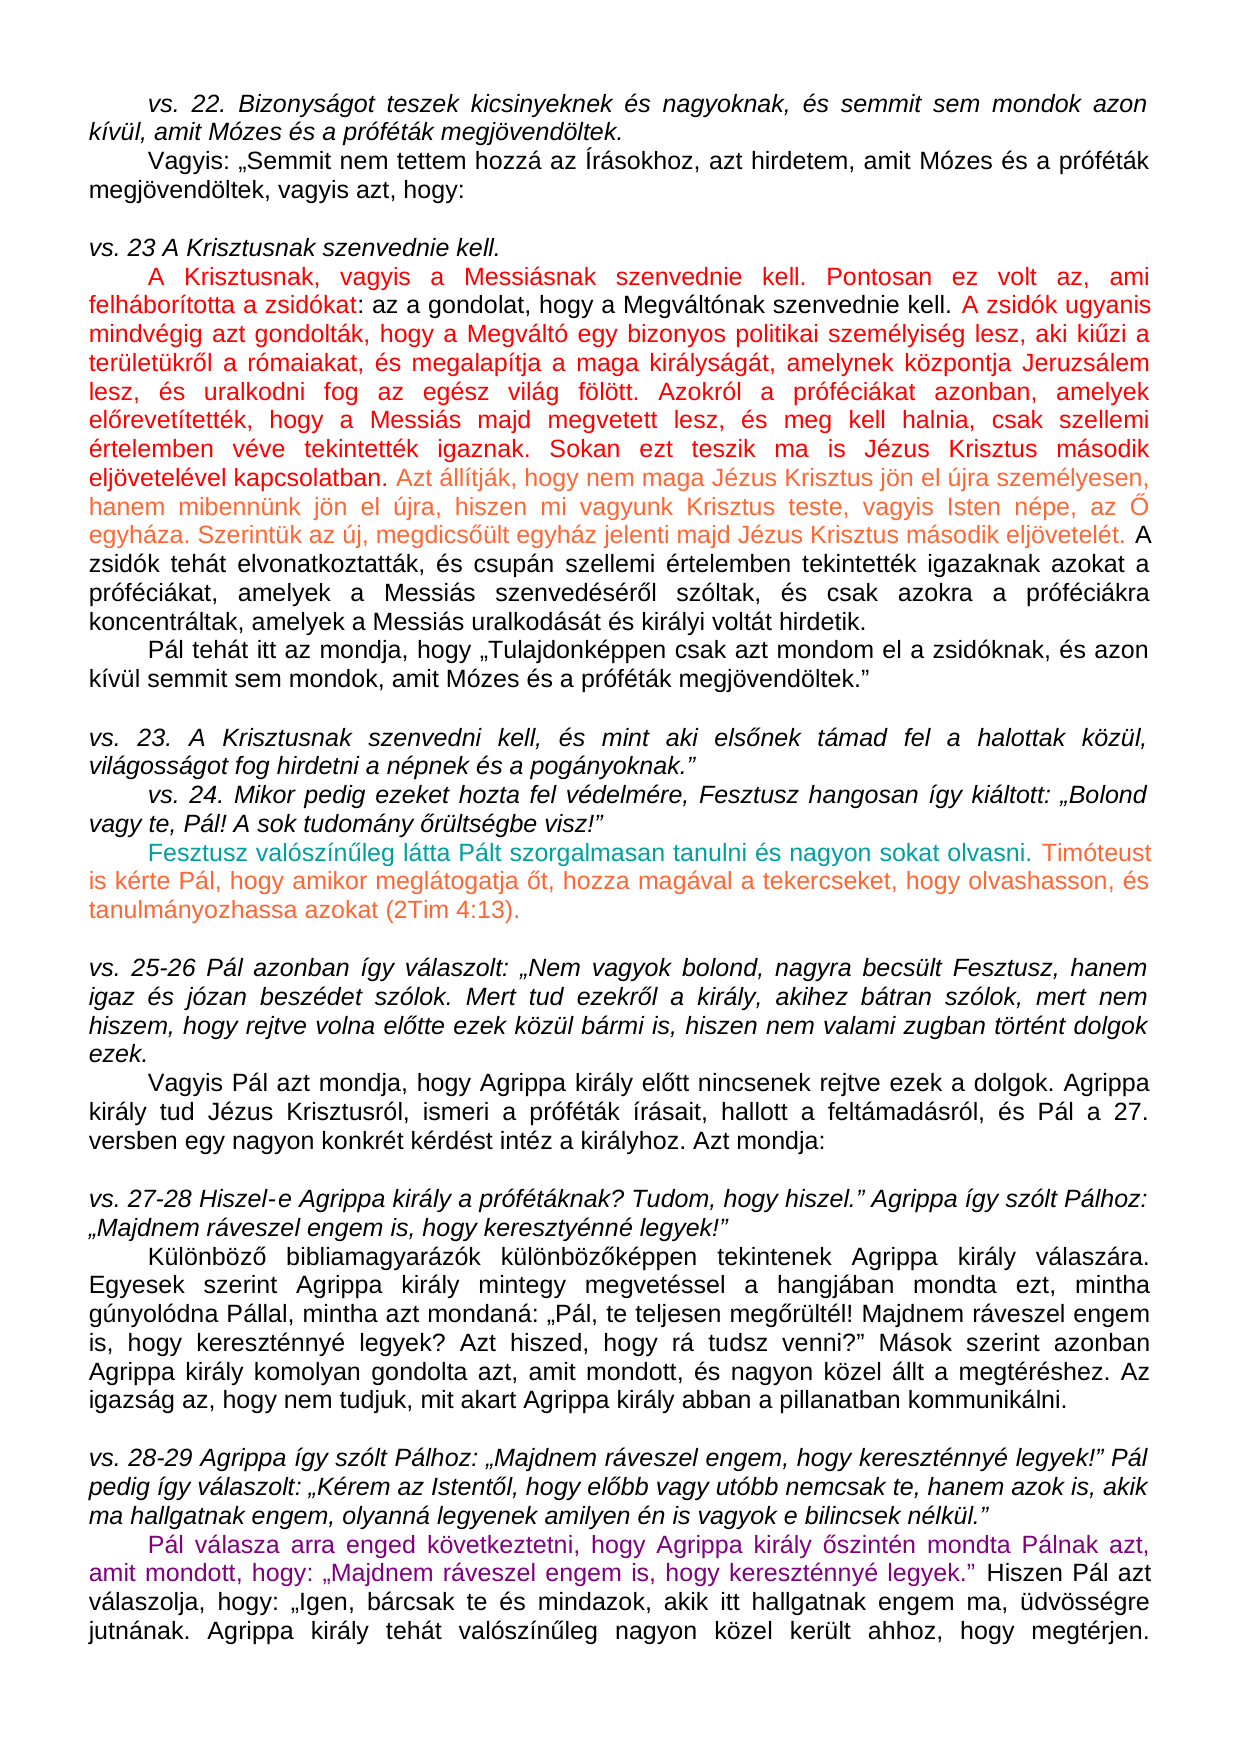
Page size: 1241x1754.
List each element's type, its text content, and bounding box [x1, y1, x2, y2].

text vs. 23. A Krisztusnak szenvedni kell, és mint aki elsőnek támad fel a halottak közül, világosságot fog hirdetni a népnek és a pogányoknak.” [88, 722, 1152, 780]
text Pál válasza arra enged következtetni, hogy Agrippa király őszintén mondta Pálnak azt, amit mondott, hogy: „Majdnem ráveszel engem is, hogy kereszténnyé legyek.” Hiszen Pál azt válaszolja, hogy: „Igen, bárcsak te és mindazok, akik itt hallgatnak engem ma, üdvösségre jutnának. Agrippa király tehát valószínűleg nagyon közel került ahhoz, hogy megtérjen. [88, 1530, 1152, 1645]
text Vagyis: „Semmit nem tettem hozzá az Írásokhoz, azt hirdetem, amit Mózes és a próféták megjövendöltek, vagyis azt, hogy: [88, 146, 1152, 203]
text vs. 24. Mikor pedig ezeket hozta fel védelmére, Fesztusz hangosan így kiáltott: „Bolond vagy te, Pál! A sok tudomány őrültségbe visz!” [88, 780, 1152, 837]
text vs. 22. Bizonyságot teszek kicsinyeknek és nagyoknak, és semmit sem mondok azon kívül, amit Mózes és a próféták megjövendöltek. [88, 88, 1152, 146]
text vs. 27-28 Hiszel‑e Agrippa király a prófétáknak? Tudom, hogy hiszel.” Agrippa így szólt Pálhoz: „Majdnem ráveszel engem is, hogy keresztyénné legyek!” [88, 1184, 1152, 1241]
text Különböző bibliamagyarázók különbözőképpen tekintenek Agrippa király válaszára. Egyesek szerint Agrippa király mintegy megvetéssel a hangjában mondta ezt, mintha gúnyolódna Pállal, mintha azt mondaná: „Pál, te teljesen megőrültél! Majdnem ráveszel engem is, hogy kereszténnyé legyek? Azt hiszed, hogy rá tudsz venni?” Mások szerint azonban Agrippa király komolyan gondolta azt, amit mondott, és nagyon közel állt a megtéréshez. Az igazság az, hogy nem tudjuk, mit akart Agrippa király abban a pillanatban kommunikálni. [88, 1241, 1152, 1414]
text vs. 25-26 Pál azonban így válaszolt: „Nem vagyok bolond, nagyra becsült Fesztusz, hanem igaz és józan beszédet szólok. Mert tud ezekről a király, akihez bátran szólok, mert nem hiszem, hogy rejtve volna előtte ezek közül bármi is, hiszen nem valami zugban történt dolgok ezek. [88, 953, 1152, 1068]
text Vagyis Pál azt mondja, hogy Agrippa király előtt nincsenek rejtve ezek a dolgok. Agrippa király tud Jézus Krisztusról, ismeri a próféták írásait, hallott a feltámadásról, és Pál a 27. versben egy nagyon konkrét kérdést intéz a királyhoz. Azt mondja: [88, 1068, 1152, 1154]
text Fesztusz valószínűleg látta Pált szorgalmasan tanulni és nagyon sokat olvasni. Timóteust is kérte Pál, hogy amikor meglátogatja őt, hozza magával a tekercseket, hogy olvashasson, és tanulmányozhassa azokat (2Tim 4:13). [88, 837, 1152, 924]
text Pál tehát itt az mondja, hogy „Tulajdonképpen csak azt mondom el a zsidóknak, és azon kívül semmit sem mondok, amit Mózes és a próféták megjövendöltek.” [88, 636, 1152, 693]
text vs. 28-29 Agrippa így szólt Pálhoz: „Majdnem ráveszel engem, hogy kereszténnyé legyek!” Pál pedig így válaszolt: „Kérem az Istentől, hogy előbb vagy utóbb nemcsak te, hanem azok is, akik ma hallgatnak engem, olyanná legyenek amilyen én is vagyok e bilincsek nélkül.” [88, 1443, 1152, 1530]
text A Krisztusnak, vagyis a Messiásnak szenvednie kell. Pontosan ez volt az, ami felháborította a zsidókat: az a gondolat, hogy a Megváltónak szenvednie kell. A zsidók ugyanis mindvégig azt gondolták, hogy a Megváltó egy bizonyos politikai személyiség lesz, aki kiűzi a területükről a rómaiakat, és megalapítja a maga királyságát, amelynek központja Jeruzsálem lesz, és uralkodni fog az egész világ fölött. Azokról a próféciákat azonban, amelyek előrevetítették, hogy a Messiás majd megvetett lesz, és meg kell halnia, csak szellemi értelemben véve tekintették igaznak. Sokan ezt teszik ma is Jézus Krisztus második eljövetelével kapcsolatban. Azt állítják, hogy nem maga Jézus Krisztus jön el újra személyesen, hanem mibennünk jön el újra, hiszen mi vagyunk Krisztus teste, vagyis Isten népe, az Ő egyháza. Szerintük az új, megdicsőült egyház jelenti majd Jézus Krisztus második eljövetelét. A zsidók tehát elvonatkoztatták, és csupán szellemi értelemben tekintették igazaknak azokat a próféciákat, amelyek a Messiás szenvedéséről szóltak, és csak azokra a próféciákra koncentráltak, amelyek a Messiás uralkodását és királyi voltát hirdetik. [88, 262, 1152, 636]
text vs. 23 A Krisztusnak szenvednie kell. [88, 233, 1152, 262]
